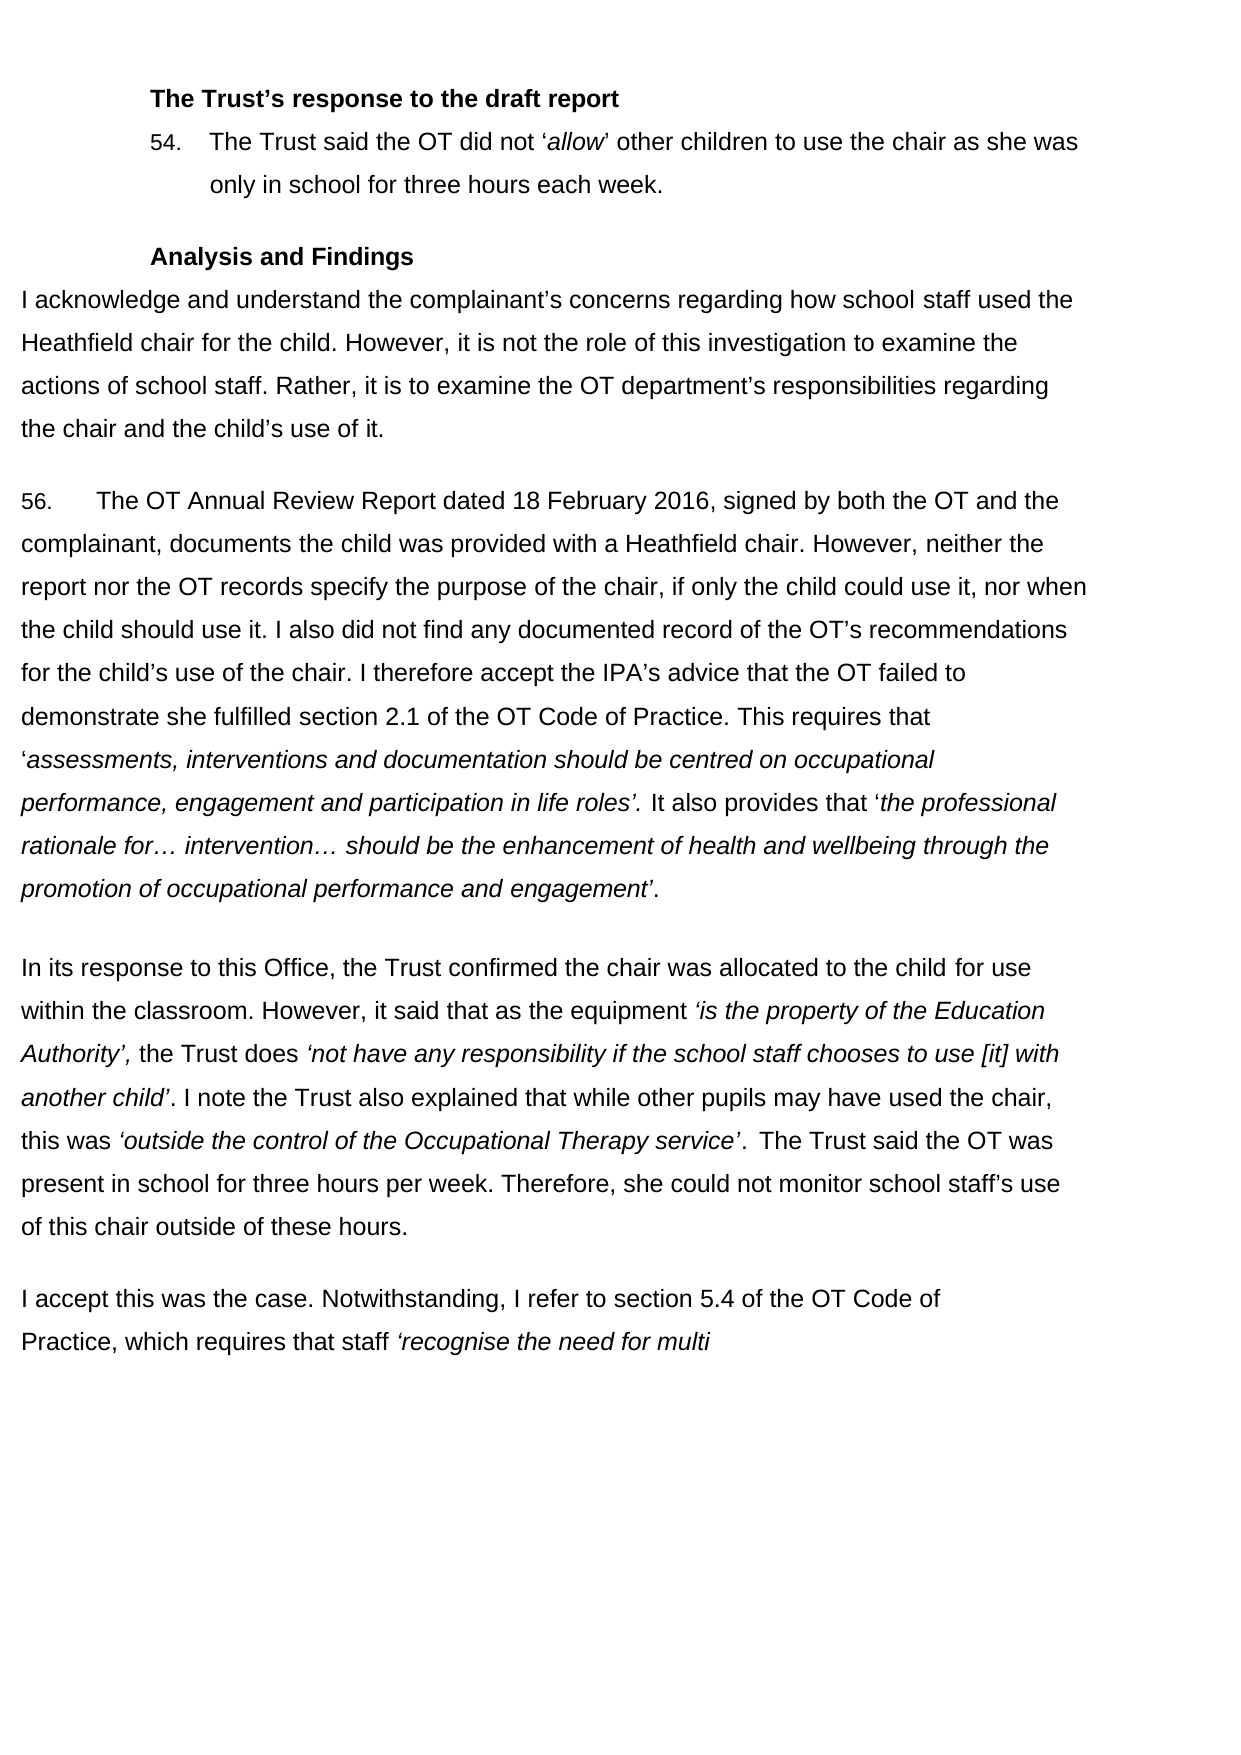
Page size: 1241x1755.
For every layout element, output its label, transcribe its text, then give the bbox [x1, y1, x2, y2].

list I accept this was the case. Notwithstanding, I refer to section 5.4 of the OT Code of Practice, which requires that staff ‘recognise the need for multi [0, 1284, 1034, 1356]
list The OT Annual Review Report dated 18 February 2016, signed by both the OT and the complainant, documents the child was provided with a Heathfield chair. However, neither the report nor the OT records specify the purpose of the chair, if only the child could use it, nor when the child should use it. I also did not find any documented record of the OT’s recommendations for the child’s use of the chair. I therefore accept the IPA’s advice that the OT failed to demonstrate she fulfilled section 2.1 of the OT Code of Practice. This requires that ‘assessments, interventions and documentation should be centred on occupational performance, engagement and participation in life roles’. It also provides that ‘the professional rationale for… intervention… should be the enhancement of health and wellbeing through the promotion of occupational performance and engagement’. [21, 486, 1091, 903]
list I acknowledge and understand the complainant’s concerns regarding how school staff used the Heathfield chair for the child. However, it is not the role of this investigation to examine the actions of school staff. Rather, it is to examine the OT department’s responsibilities regarding the chair and the child’s use of it. [0, 285, 1082, 443]
subtitle The Trust’s response to the draft report [150, 83, 1107, 112]
list The Trust said the OT did not ‘allow’ other children to use the chair as she was only in school for three hours each week. [150, 127, 1078, 198]
list In its response to this Office, the Trust confirmed the chair was allocated to the child for use within the classroom. However, it said that as the equipment ‘is the property of the Education Authority’, the Trust does ‘not have any responsibility if the school staff chooses to use [it] with another child’. I note the Trust also explained that while other pupils may have used the chair, this was ‘outside the control of the Occupational Therapy service’. The Trust said the OT was present in school for three hours per week. Therefore, she could not monitor school staff’s use of this chair outside of these hours. [0, 953, 1089, 1241]
subtitle Analysis and Findings [150, 242, 1107, 270]
